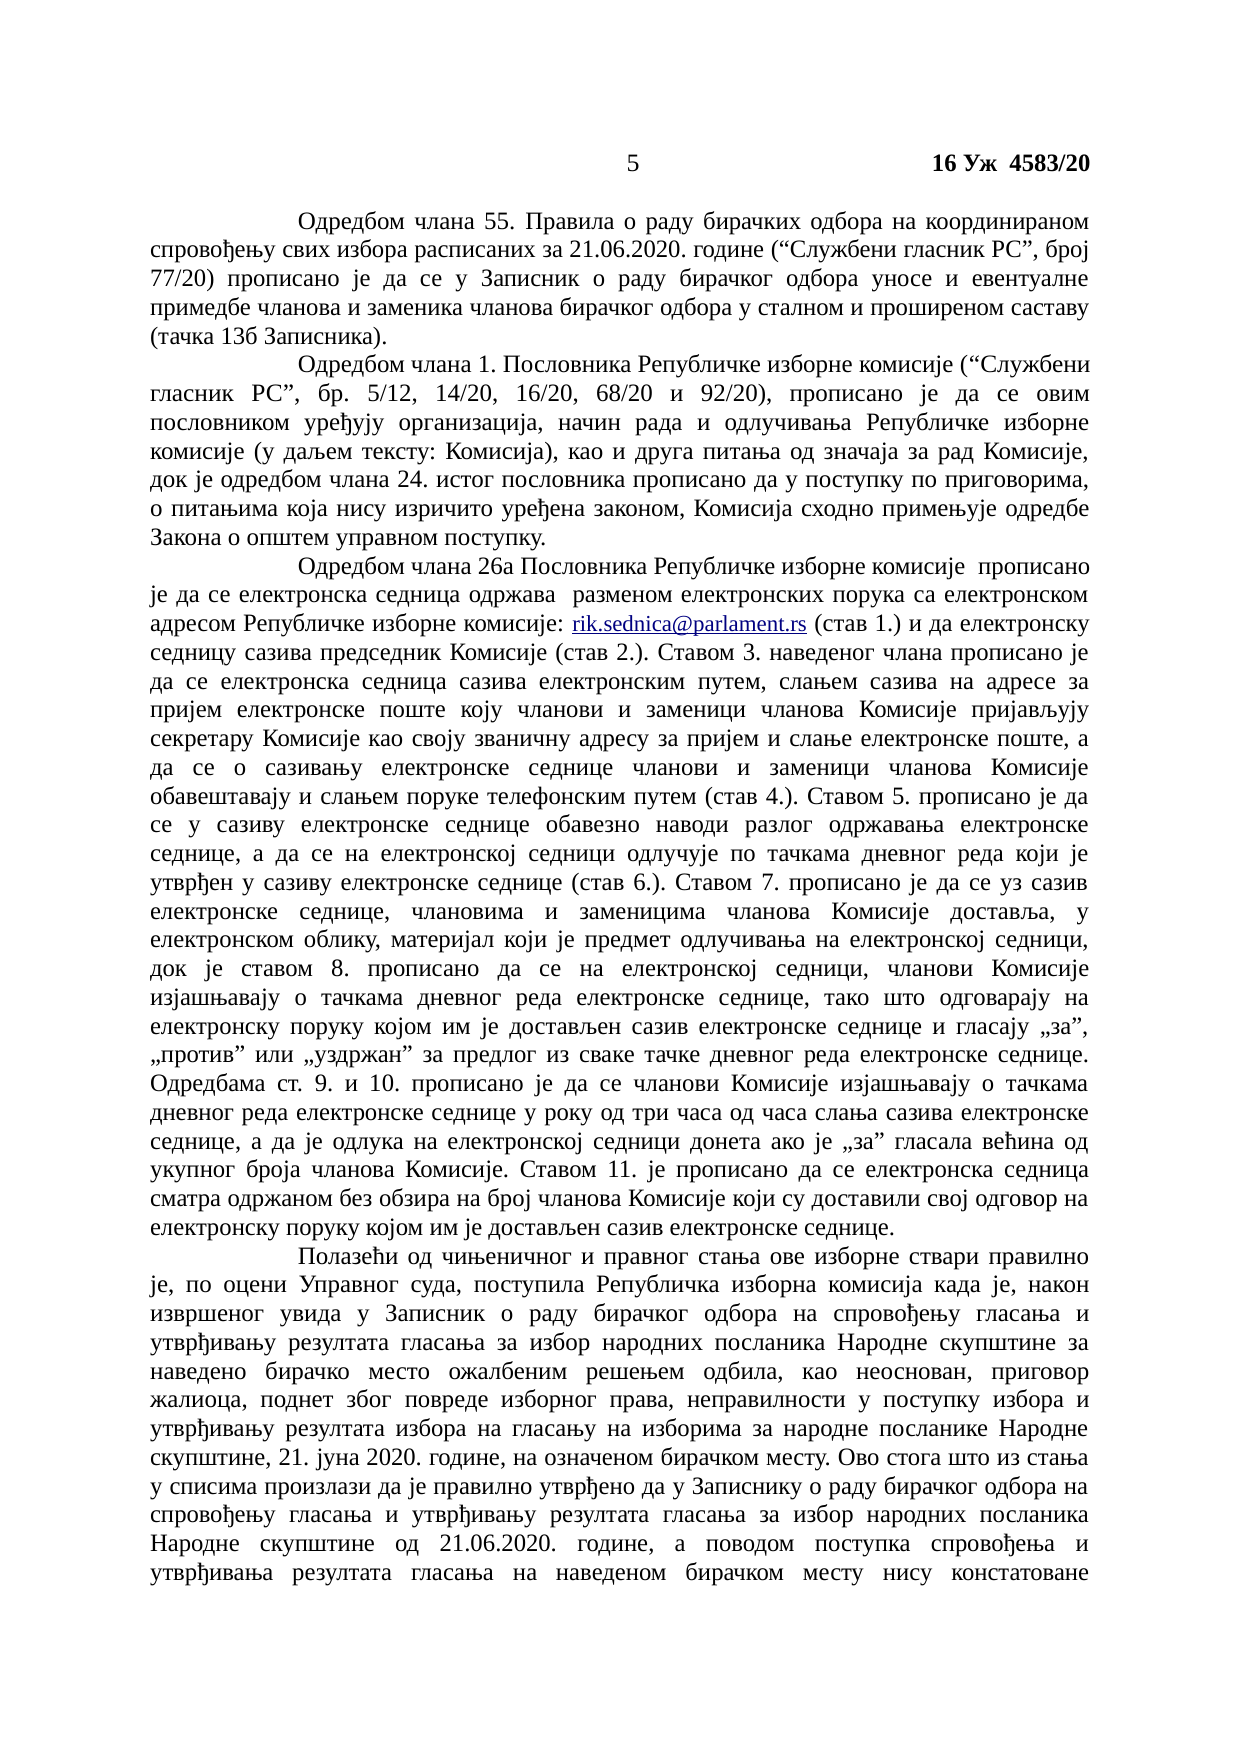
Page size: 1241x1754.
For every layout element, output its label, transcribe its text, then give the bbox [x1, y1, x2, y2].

text Полазећи од чињеничног и правног стања ове изборне ствари правилно је, по оцени Управног суда, поступила Републичка изборна комисија када је, након извршеног увида у Записник о раду бирачког одбора на спровођењу гласања и утврђивању резултата гласања за избор народних посланика Народне скупштине за наведено бирачко место ожалбеним решењем одбила, као неоснован, приговор жалиоца, поднет због повреде изборног права, неправилности у поступку избора и утврђивању резултата избора на гласању на изборима за народне посланике Народне скупштине, 21. јуна 2020. године, на означеном бирачком месту. Ово стога што из стања у списима произлази да је правилно утврђено да у Записнику о раду бирачког одбора на спровођењу гласања и утврђивању резултата гласања за избор народних посланика Народне скупштине од 21.06.2020. године, а поводом поступка спровођења и утврђивања резултата гласања на наведеном бирачком месту нису констатоване [150, 1241, 1090, 1586]
text Одредбом члана 55. Правила о раду бирачких одбора на координираном спровођењу свих избора расписаних за 21.06.2020. године (“Службени гласник РС”, број 77/20) прописано је да се у Записник о раду бирачког одбора уносе и евентуалне примедбе чланова и заменика чланова бирачког одбора у сталном и проширеном саставу (тачка 13б Записника). [150, 206, 1090, 349]
text Одредбом члана 1. Пословника Републичке изборне комисије (“Службени гласник РС”, бр. 5/12, 14/20, 16/20, 68/20 и 92/20), прописано је да се овим пословником уређују организација, начин рада и одлучивања Републичке изборне комисије (у даљем тексту: Комисија), као и друга питања од значаја за рад Комисије, док је одредбом члана 24. истог пословника прописано да у поступку по приговорима, о питањима која нису изричито уређена законом, Комисија сходно примењује одредбе Закона о општем управном поступку. [150, 349, 1090, 551]
text Одредбом члана 26а Пословника Републичке изборне комисије прописано је да се електронска седница одржава разменом електронских порука са електронском адресом Републичке изборне комисије: rik.sednica@parlament.rs (став 1.) и да електронску седницу сазива председник Комисије (став 2.). Ставом 3. наведеног члана прописано је да се електронска седница сазива електронским путем, слањем сазива на адресе за пријем електронске поште коју чланови и заменици чланова Комисије пријављују секретару Комисије као своју званичну адресу за пријем и слање електронске поште, а да се о сазивању електронске седнице чланови и заменици чланова Комисије обавештавају и слањем поруке телефонским путем (став 4.). Ставом 5. прописано је да се у сазиву електронске седнице обавезно наводи разлог одржавања електронске седнице, а да се на електронској седници одлучује по тачкама дневног реда који је утврђен у сазиву електронске седнице (став 6.). Ставом 7. прописано је да се уз сазив електронске седнице, члановима и заменицима чланова Комисије доставља, у електронском облику, материјал који је предмет одлучивања на електронској седници, док је ставом 8. прописано да се на електронској седници, чланови Комисије изјашњавају о тачкама дневног реда електронске седнице, тако што одговарају на електронску поруку којом им је достављен сазив електронске седнице и гласају „за”, „против” или „уздржан” за предлог из сваке тачке дневног реда електронске седнице. Одредбама ст. 9. и 10. прописано је да се чланови Комисије изјашњавају о тачкама дневног реда електронске седнице у року од три часа од часа слања сазива електронске седнице, а да је одлука на електронској седници донета ако је „за” гласала већина од укупног броја чланова Комисије. Ставом 11. је прописано да се електронска седница сматра одржаном без обзира на број чланова Комисије који су доставили свој одговор на електронску поруку којом им је достављен сазив електронске седнице. [150, 551, 1090, 1241]
